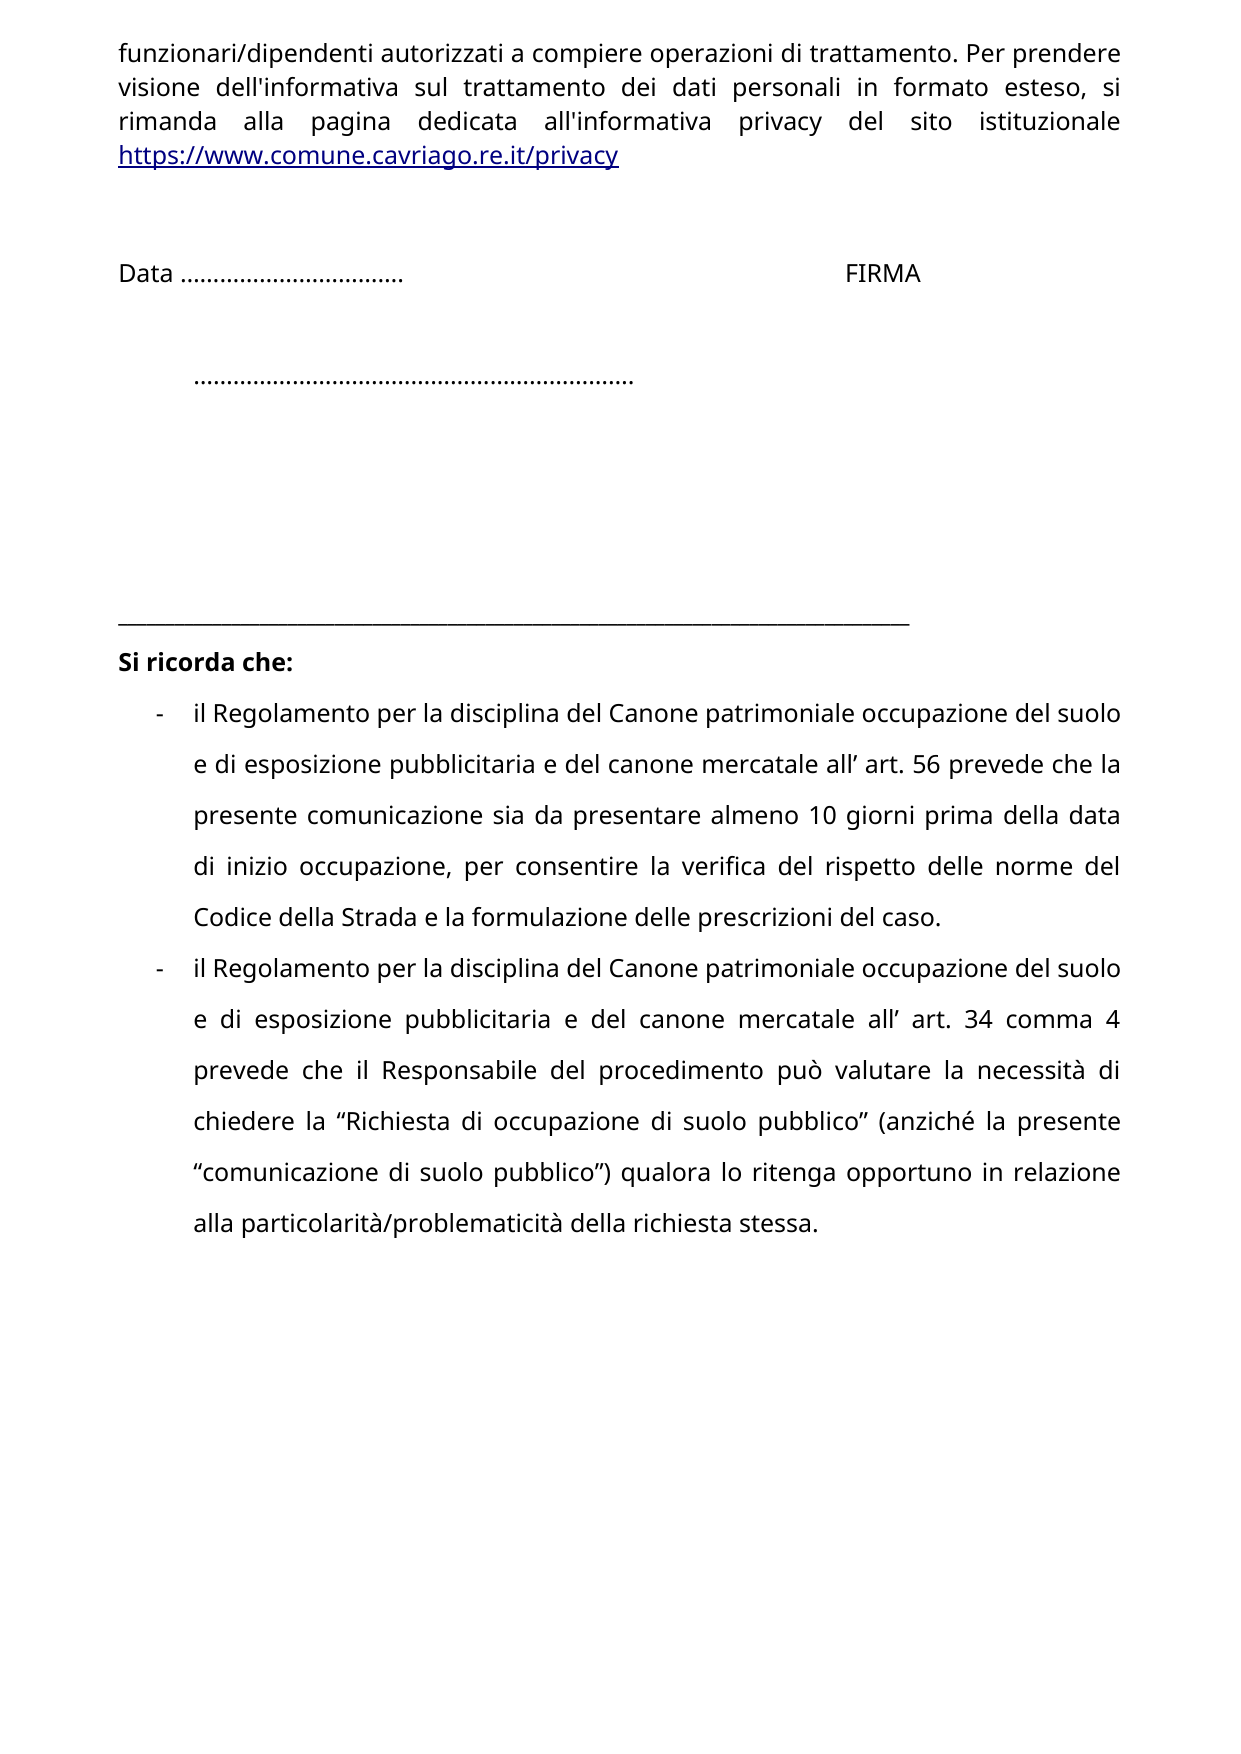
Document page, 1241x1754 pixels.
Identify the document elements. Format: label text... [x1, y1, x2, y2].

list il Regolamento per la disciplina del Canone patrimoniale occupazione del suolo e di esposizione pubblicitaria e del canone mercatale all’ art. 34 comma 4 prevede che il Responsabile del procedimento può valutare la necessità di chiedere la “Richiesta di occupazione di suolo pubblico” (anziché la presente “comunicazione di suolo pubblico”) qualora lo ritenga opportuno in relazione alla particolarità/problematicità della richiesta stessa. [156, 951, 1122, 1240]
text ____________________________________________________________________________________ [118, 598, 1122, 629]
list il Regolamento per la disciplina del Canone patrimoniale occupazione del suolo e di esposizione pubblicitaria e del canone mercatale all’ art. 56 prevede che la presente comunicazione sia da presentare almeno 10 giorni prima della data di inizio occupazione, per consentire la verifica del rispetto delle norme del Codice della Strada e la formulazione delle prescrizioni del caso. [156, 696, 1122, 934]
text funzionari/dipendenti autorizzati a compiere operazioni di trattamento. Per prendere visione dell'informativa sul trattamento dei dati personali in formato esteso, si rimanda alla pagina dedicata all'informativa privacy del sito istituzionale https://www.comune.cavriago.re.it/privacy [118, 35, 1122, 172]
text Si ricorda che: [118, 644, 1122, 679]
text …………………………………………………………. [118, 324, 1122, 392]
text Data ……………………………. FIRMA [118, 256, 1122, 289]
